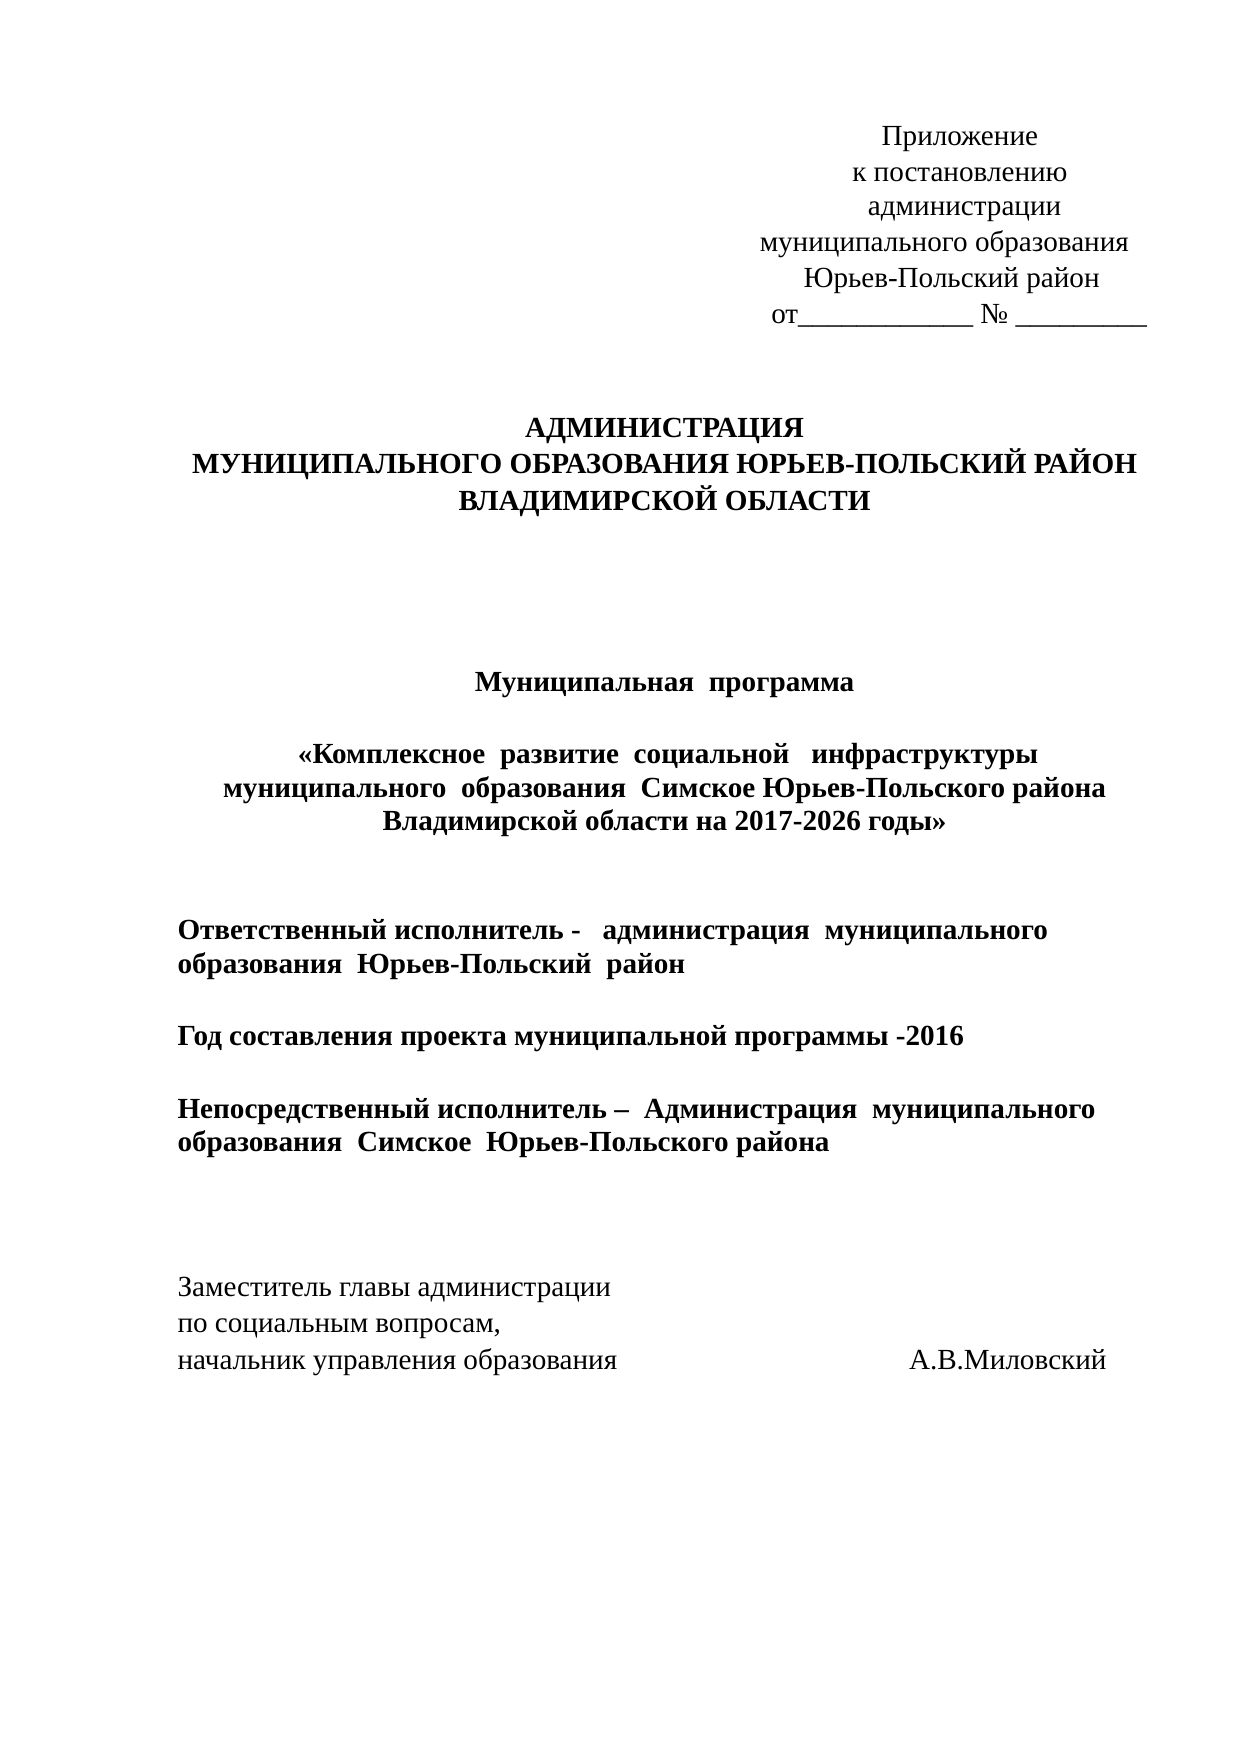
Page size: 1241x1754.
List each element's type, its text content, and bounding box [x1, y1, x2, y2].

text Непосредственный исполнитель – Администрация муниципального образования Симское Юрьев-Польского района [177, 1091, 1152, 1158]
text МУНИЦИПАЛЬНОГО ОБРАЗОВАНИЯ ЮРЬЕВ-ПОЛЬСКИЙ РАЙОН [177, 446, 1152, 480]
text от____________ № _________ [168, 297, 1152, 330]
text Ответственный исполнитель - администрация муниципального образования Юрьев-Польский район [177, 912, 1152, 979]
text к постановлению администрации [768, 154, 1152, 221]
text по социальным вопросам, [177, 1306, 1152, 1339]
text Год составления проекта муниципальной программы -2016 [177, 1018, 1152, 1052]
text Приложение [768, 118, 1152, 152]
text муниципального образования [168, 224, 1152, 258]
text «Комплексное развитие социальной инфраструктуры муниципального образования Симское Юрьев-Польского района Владимирской области на 2017-2026 годы» [177, 736, 1152, 837]
text ВЛАДИМИРСКОЙ ОБЛАСТИ [177, 483, 1152, 516]
text Муниципальная программа [177, 664, 1152, 697]
text АДМИНИСТРАЦИЯ [177, 410, 1152, 444]
text Юрьев-Польский район [168, 260, 1152, 294]
text начальник управления образования А.В.Миловский [177, 1342, 1152, 1375]
text Заместитель главы администрации [177, 1269, 1152, 1303]
